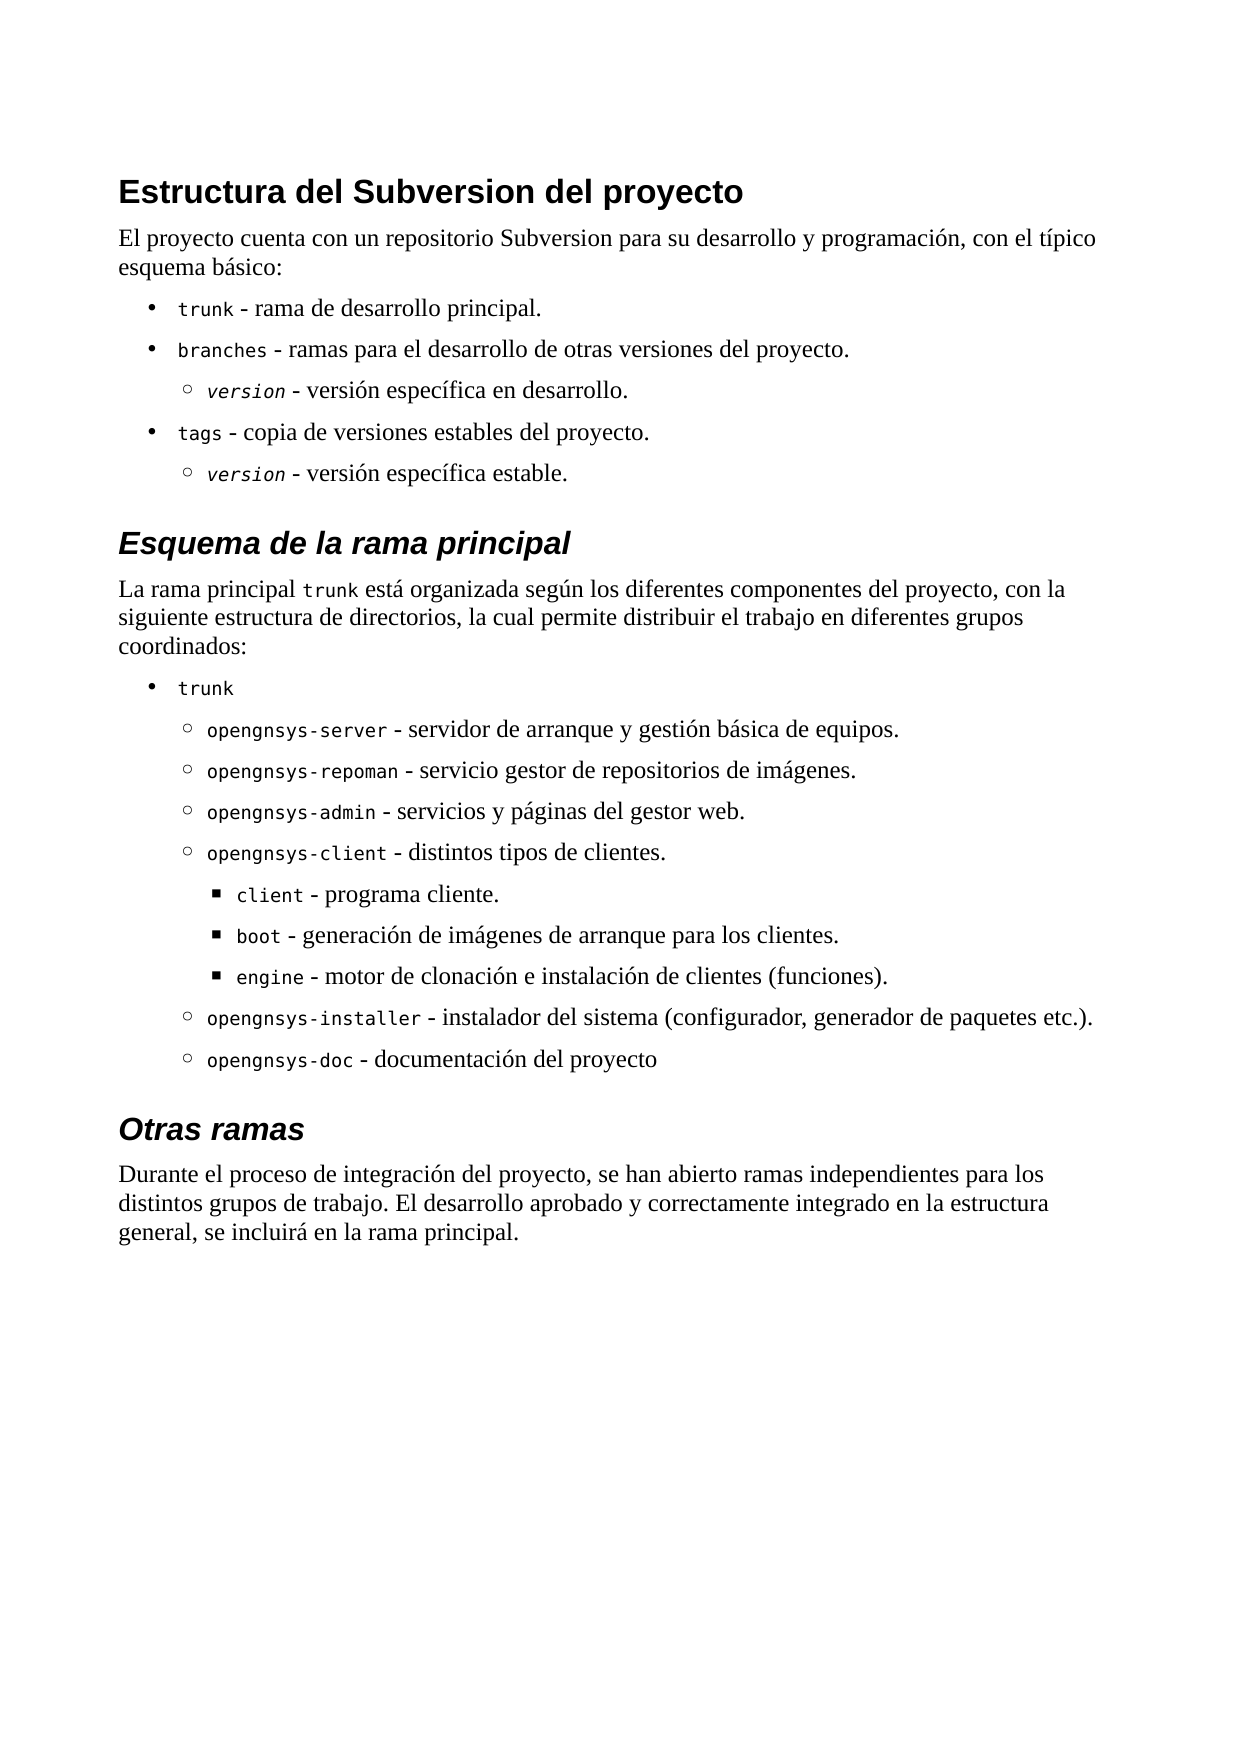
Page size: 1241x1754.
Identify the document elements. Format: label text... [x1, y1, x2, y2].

list client - programa cliente. [207, 879, 1122, 907]
text Durante el proceso de integración del proyecto, se han abierto ramas independientes para los distintos grupos de trabajo. El desarrollo aprobado y correctamente integrado en la estructura general, se incluirá en la rama principal. [118, 1159, 1122, 1246]
list opengnsys-installer - instalador del sistema (configurador, generador de paquetes etc.). [177, 1002, 1122, 1031]
list engine - motor de clonación e instalación de clientes (funciones). [207, 961, 1122, 990]
list boot - generación de imágenes de arranque para los clientes. [207, 920, 1122, 949]
list trunk [148, 672, 1122, 701]
subtitle Estructura del Subversion del proyecto [118, 172, 1122, 211]
text El proyecto cuenta con un repositorio Subversion para su desarrollo y programación, con el típico esquema básico: [118, 223, 1122, 281]
subtitle Otras ramas [118, 1110, 1122, 1147]
text La rama principal trunk está organizada según los diferentes componentes del proyecto, con la siguiente estructura de directorios, la cual permite distribuir el trabajo en diferentes grupos coordinados: [118, 574, 1122, 660]
list opengnsys-server - servidor de arranque y gestión básica de equipos. [177, 714, 1122, 742]
list opengnsys-client - distintos tipos de clientes. [177, 837, 1122, 866]
list opengnsys-admin - servicios y páginas del gestor web. [177, 796, 1122, 825]
list version - versión específica estable. [177, 458, 1122, 487]
list trunk - rama de desarrollo principal. [148, 293, 1122, 322]
list opengnsys-doc - documentación del proyecto [177, 1044, 1122, 1072]
list version - versión específica en desarrollo. [177, 376, 1122, 404]
list opengnsys-repoman - servicio gestor de repositorios de imágenes. [177, 755, 1122, 784]
list branches - ramas para el desarrollo de otras versiones del proyecto. [148, 334, 1122, 363]
list tags - copia de versiones estables del proyecto. [148, 417, 1122, 446]
subtitle Esquema de la rama principal [118, 524, 1122, 561]
